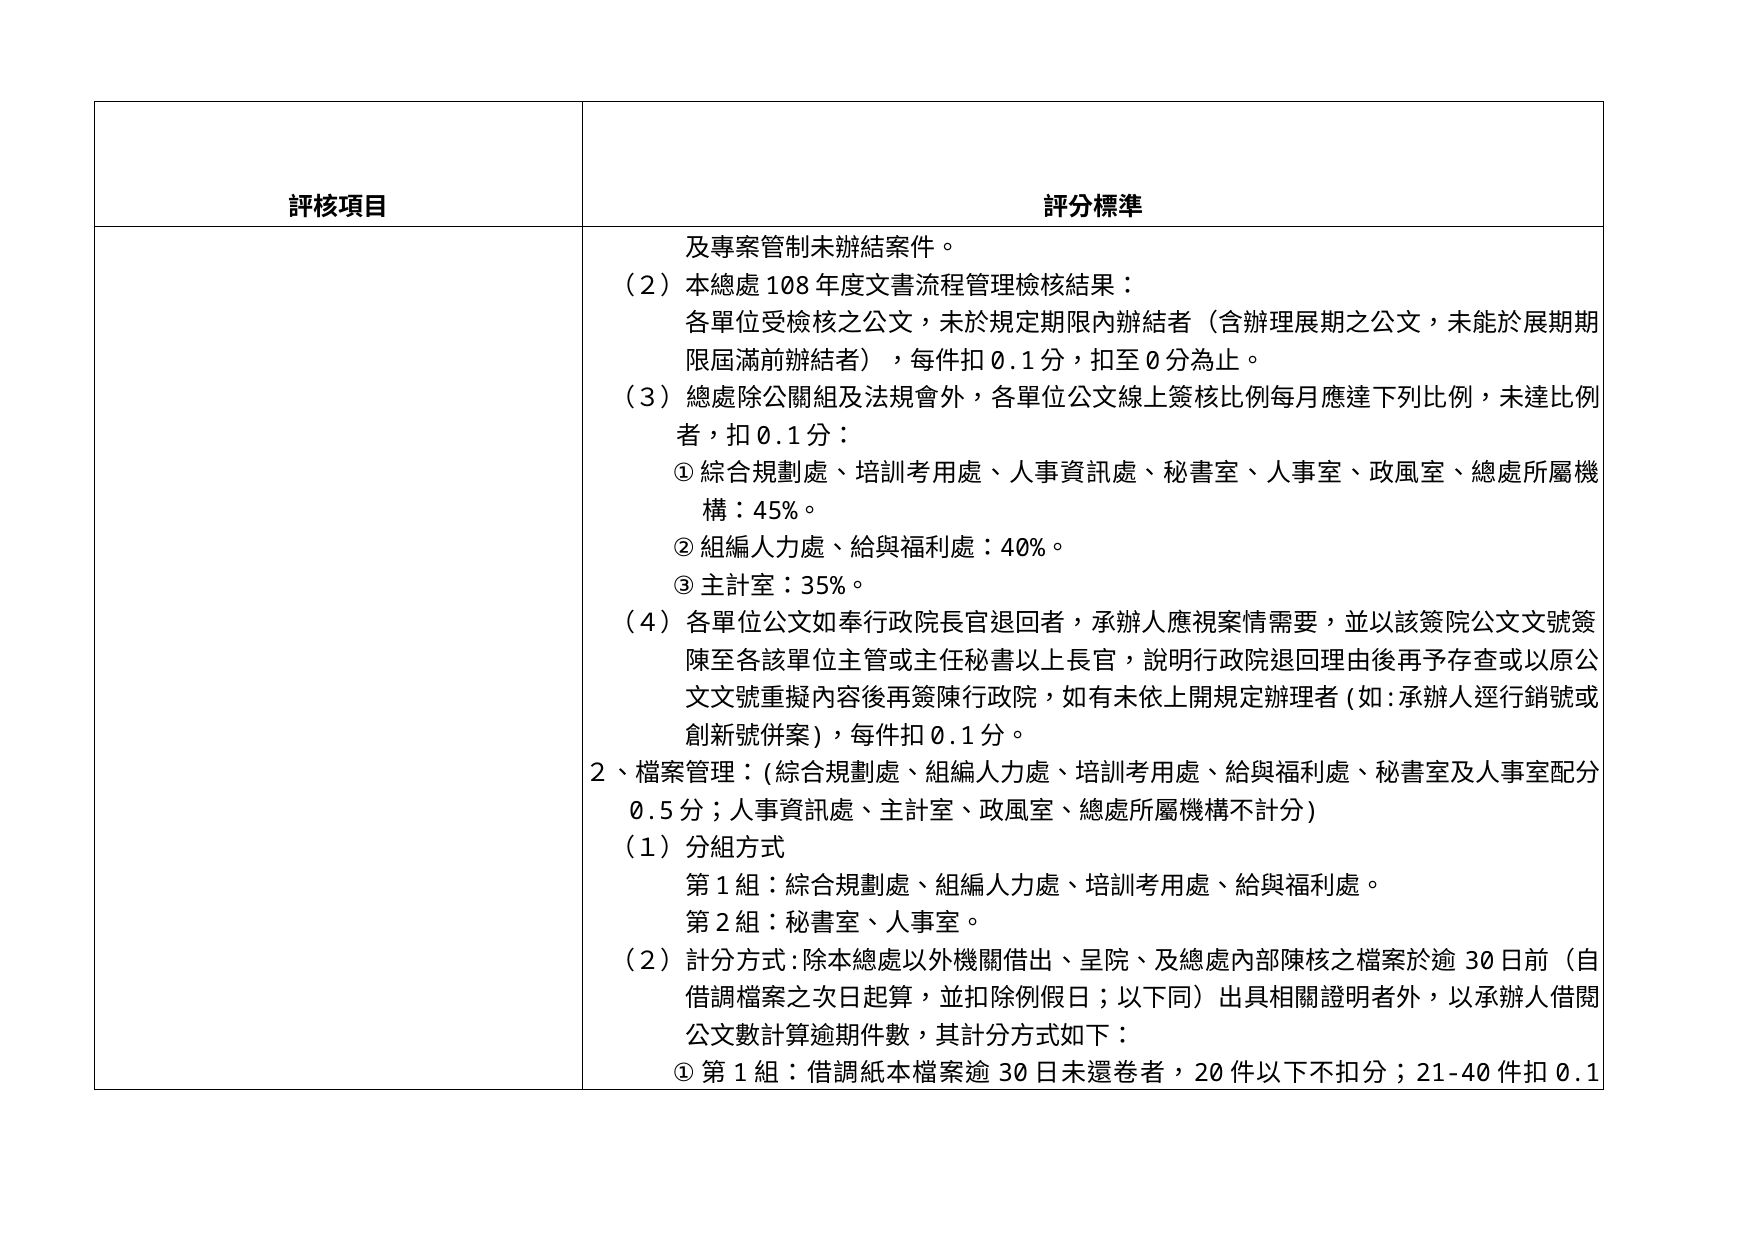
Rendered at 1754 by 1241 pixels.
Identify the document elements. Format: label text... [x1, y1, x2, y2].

table_cell 及專案管制未辦結案件。 （２）本總處108年度文書流程管理檢核結果： 各單位受檢核之公文，未於規定期限內辦結者（含辦理展期之公文，未能於展期期限屆滿前辦結者），每件扣0.1分，扣至0分為止。 （３）總處除公關組及法規會外，各單位公文線上簽核比例每月應達下列比例，未達比例者，扣0.1分： ①綜合規劃處、培訓考用處、人事資訊處、秘書室、人事室、政風室、總處所屬機構：45%。 ②組編人力處、給與福利處：40%。 ③主計室：35%。 （４）各單位公文如奉行政院長官退回者，承辦人應視案情需要，並以該簽院公文文號簽陳至各該單位主管或主任秘書以上長官，說明行政院退回理由後再予存查或以原公文文號重擬內容後再簽陳行政院，如有未依上開規定辦理者(如:承辦人逕行銷號或創新號併案)，每件扣0.1分。 ２、檔案管理：(綜合規劃處、組編人力處、培訓考用處、給與福利處、秘書室及人事室配分0.5分；人事資訊處、主計室、政風室、總處所屬機構不計分) （１）分組方式 第1組：綜合規劃處、組編人力處、培訓考用處、給與福利處。 第2組：秘書室、人事室。 （２）計分方式:除本總處以外機關借出、呈院、及總處內部陳核之檔案於逾30日前（自借調檔案之次日起算，並扣除例假日；以下同）出具相關證明者外，以承辦人借閱公文數計算逾期件數，其計分方式如下： ①第1組：借調紙本檔案逾30日未還卷者，20件以下不扣分；21-40件扣0.1 [583, 227, 1603, 1089]
table_header 評分標準 [583, 102, 1603, 226]
table_cell [95, 227, 582, 1089]
table_header 評核項目 [95, 102, 582, 226]
